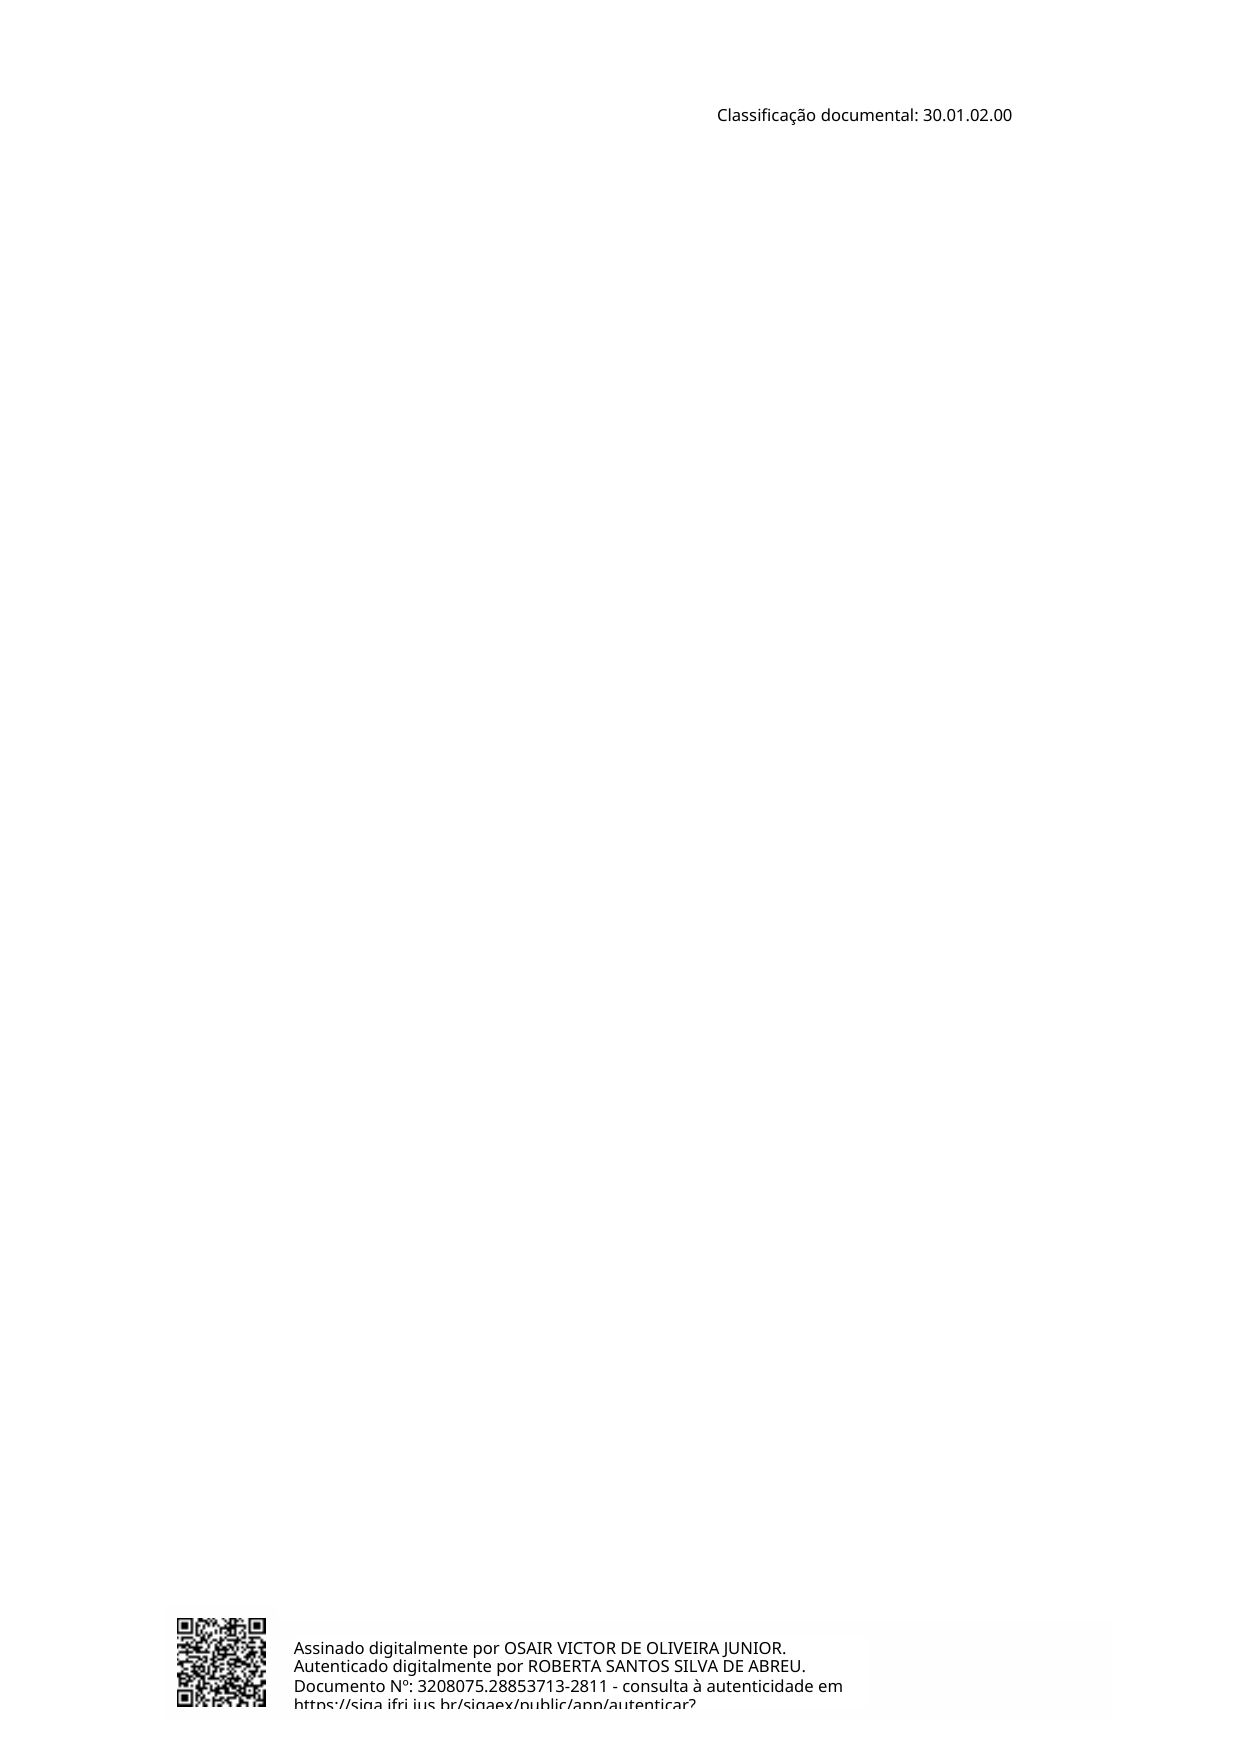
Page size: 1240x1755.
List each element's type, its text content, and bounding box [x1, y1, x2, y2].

text Classificação documental: 30.01.02.00 [717, 103, 1227, 126]
